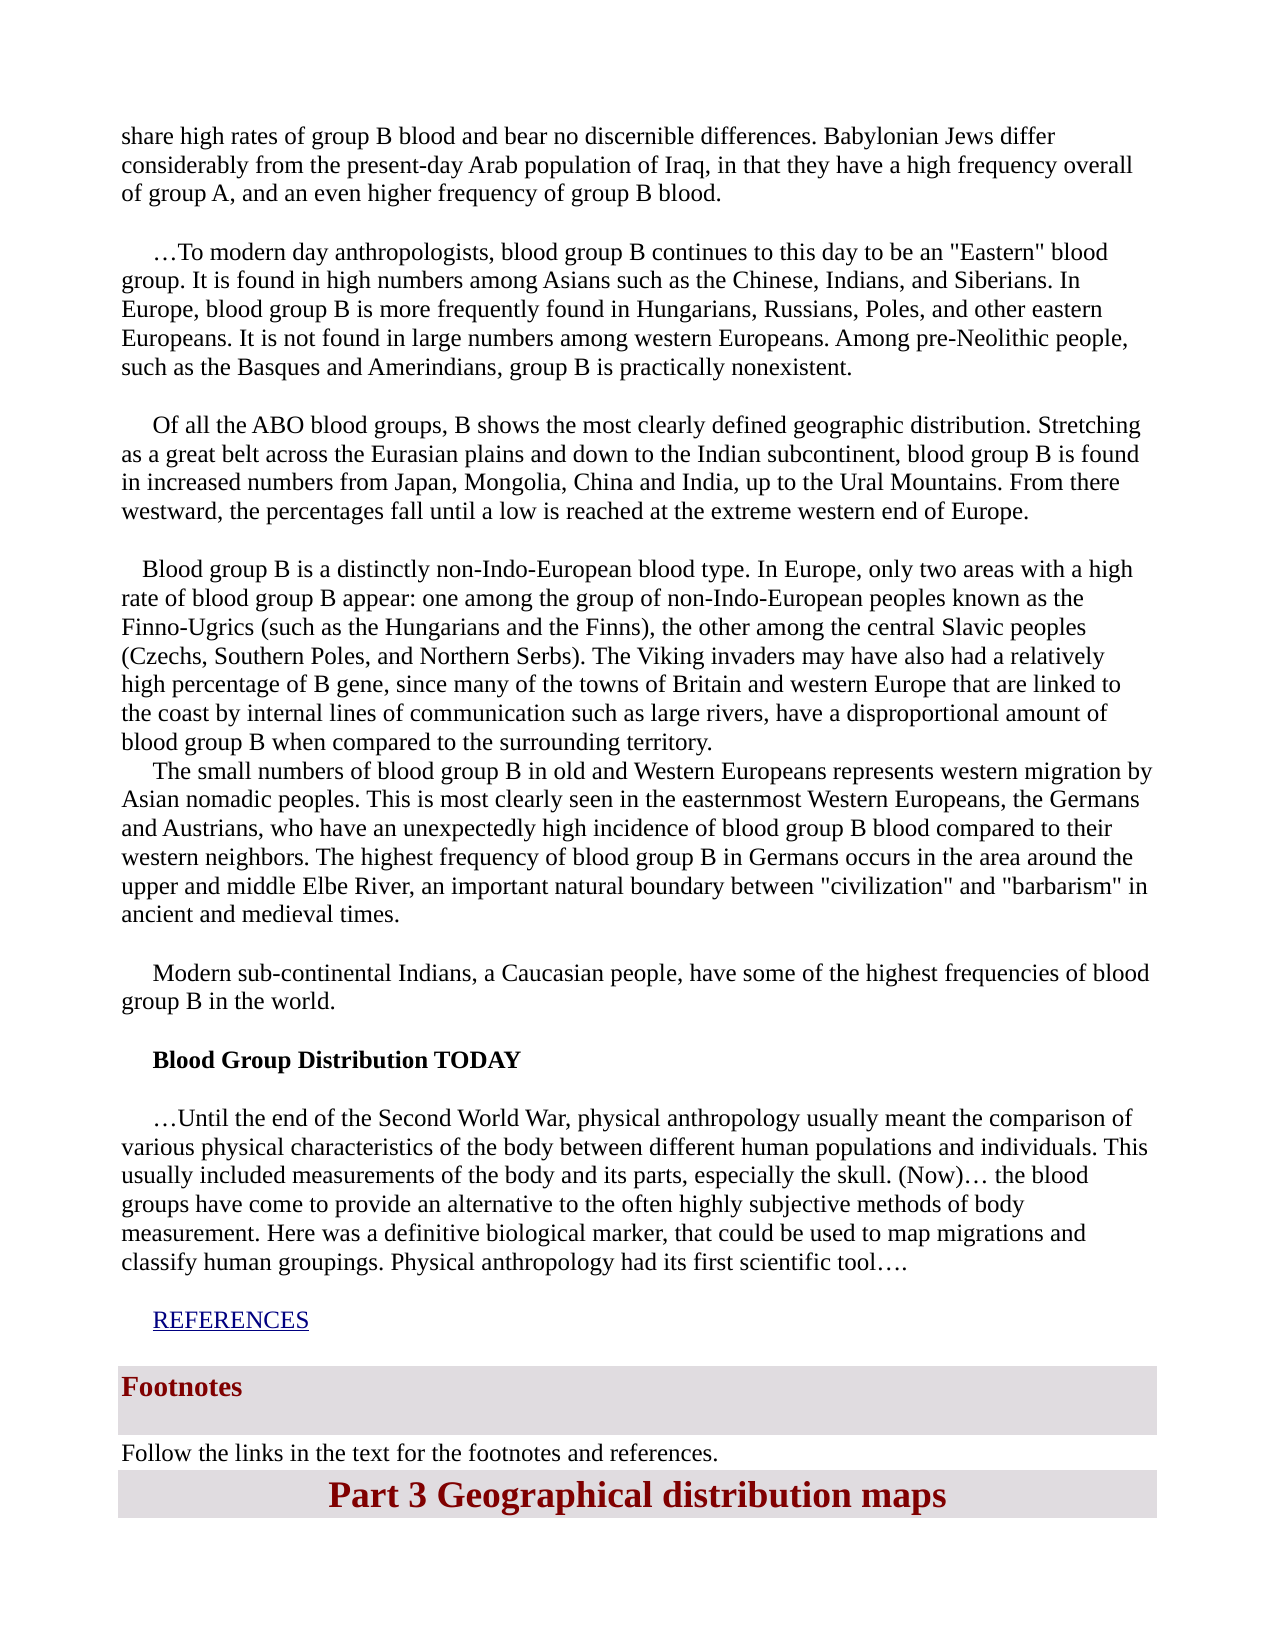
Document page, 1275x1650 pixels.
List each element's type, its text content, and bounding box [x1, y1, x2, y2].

table_cell Footnotes [118, 1366, 1157, 1435]
table_cell Part 3 Geographical distribution maps [118, 1470, 1157, 1518]
table_cell Follow the links in the text for the footnotes and references. [118, 1435, 1157, 1469]
table_cell share high rates of group B blood and bear no discernible differences. Babylonian Jews differ considerably from the present-day Arab population of Iraq, in that they have a high frequency overall of group A, and an even higher frequency of group B blood. …To modern day anthropologists, blood group B continues to this day to be an "Eastern" blood group. It is found in high numbers among Asians such as the Chinese, Indians, and Siberians. In Europe, blood group B is more frequently found in Hungarians, Russians, Poles, and other eastern Europeans. It is not found in large numbers among western Europeans. Among pre-Neolithic people, such as the Basques and Amerindians, group B is practically nonexistent. Of all the ABO blood groups, B shows the most clearly defined geographic distribution. Stretching as a great belt across the Eurasian plains and down to the Indian subcontinent, blood group B is found in increased numbers from Japan, Mongolia, China and India, up to the Ural Mountains. From there westward, the percentages fall until a low is reached at the extreme western end of Europe. Blood group B is a distinctly non-Indo-European blood type. In Europe, only two areas with a high rate of blood group B appear: one among the group of non-Indo-European peoples known as the Finno-Ugrics (such as the Hungarians and the Finns), the other among the central Slavic peoples (Czechs, Southern Poles, and Northern Serbs). The Viking invaders may have also had a relatively high percentage of B gene, since many of the towns of Britain and western Europe that are linked to the coast by internal lines of communication such as large rivers, have a disproportional amount of blood group B when compared to the surrounding territory. The small numbers of blood group B in old and Western Europeans represents western migration by Asian nomadic peoples. This is most clearly seen in the easternmost Western Europeans, the Germans and Austrians, who have an unexpectedly high incidence of blood group B blood compared to their western neighbors. The highest frequency of blood group B in Germans occurs in the area around the upper and middle Elbe River, an important natural boundary between "civilization" and "barbarism" in ancient and medieval times. Modern sub-continental Indians, a Caucasian people, have some of the highest frequencies of blood group B in the world. Blood Group Distribution TODAY …Until the end of the Second World War, physical anthropology usually meant the comparison of various physical characteristics of the body between different human populations and individuals. This usually included measurements of the body and its parts, especially the skull. (Now)… the blood groups have come to provide an alternative to the often highly subjective methods of body measurement. Here was a definitive biological marker, that could be used to map migrations and classify human groupings. Physical anthropology had its first scientific tool…. REFERENCES [118, 118, 1157, 1366]
